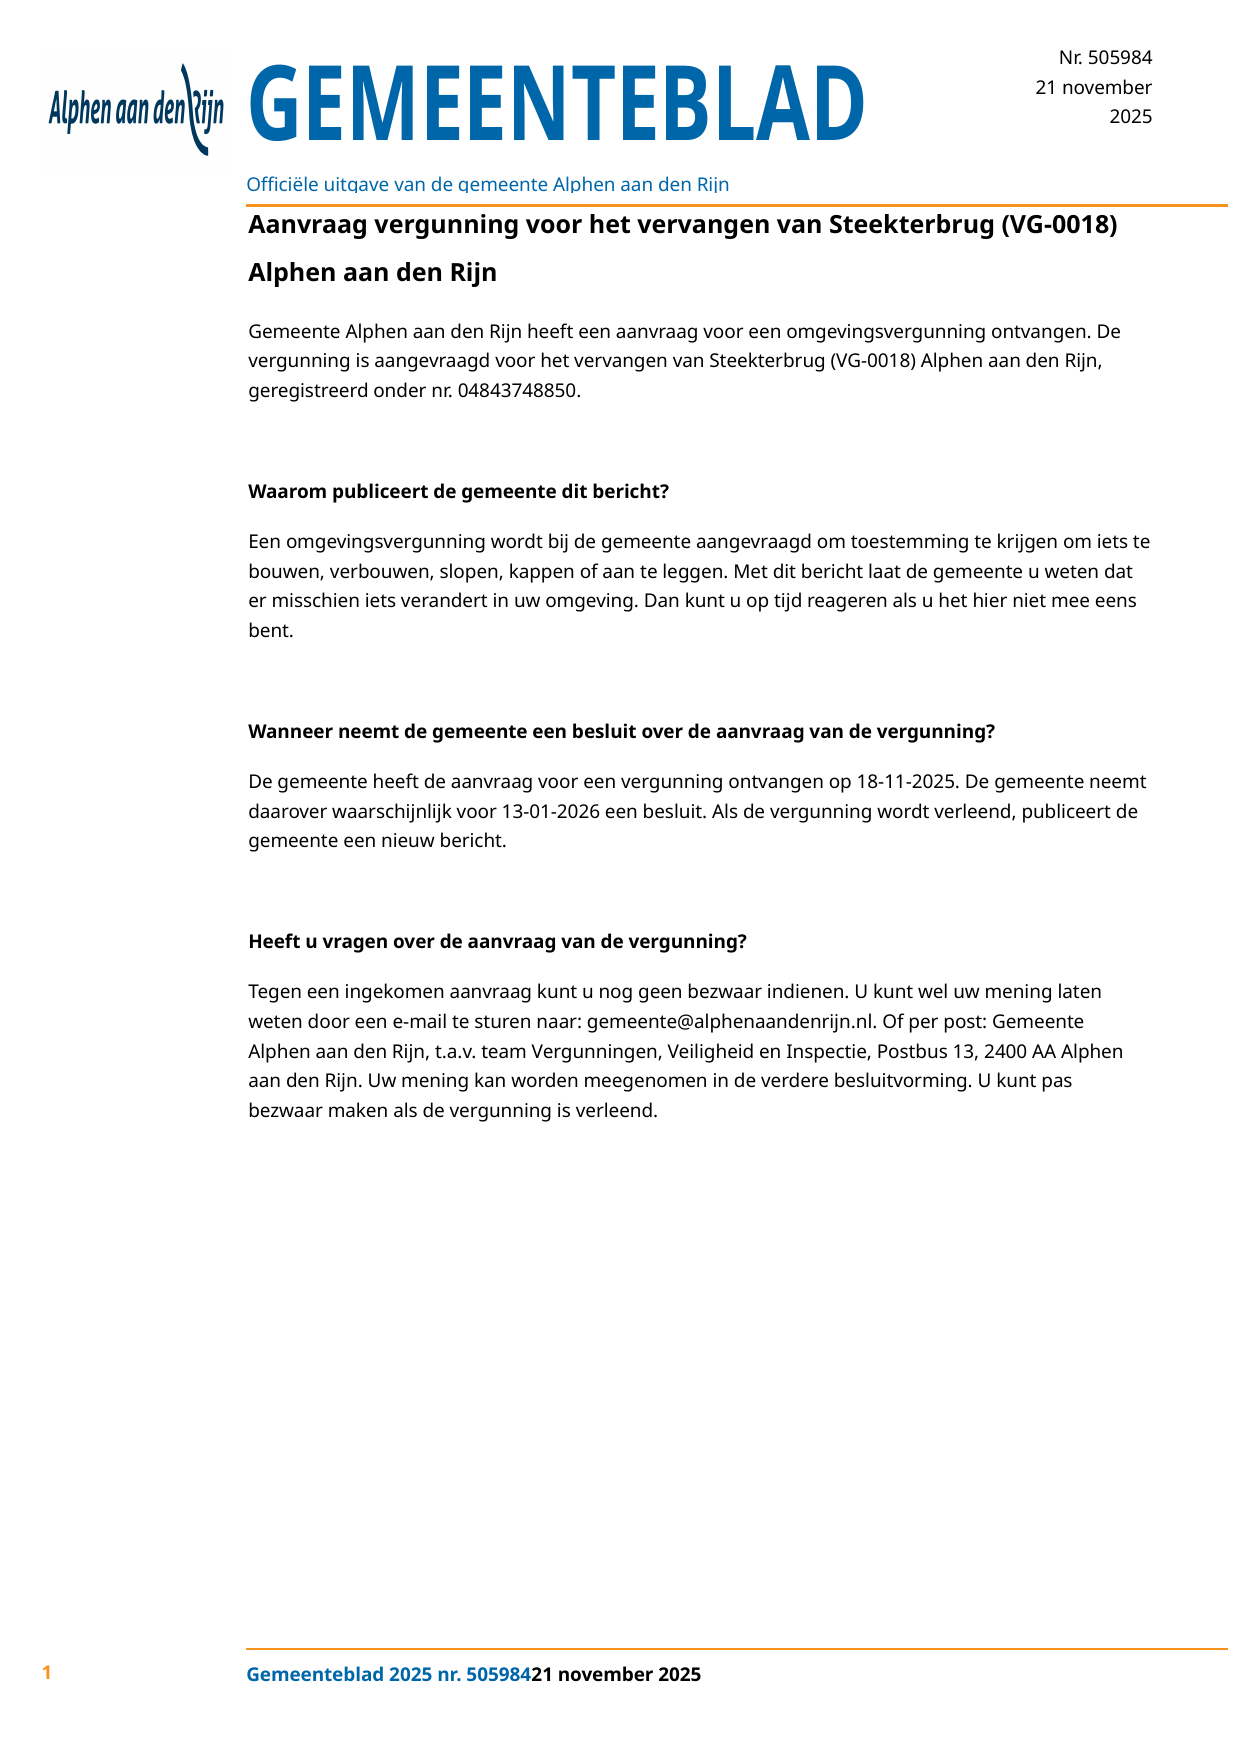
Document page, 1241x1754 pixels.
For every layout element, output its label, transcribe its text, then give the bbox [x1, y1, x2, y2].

text De gemeente heeft de aanvraag voor een vergunning ontvangen op 18-11-2025. De gemeente neemt daarover waarschijnlijk voor 13-01-2026 een besluit. Als de vergunning wordt verleend, publiceert de gemeente een nieuw bericht. [248, 768, 1152, 853]
text Heeft u vragen over de aanvraag van de vergunning? [248, 928, 1152, 954]
text Waarom publiceert de gemeente dit bericht? [248, 478, 1152, 504]
text Aanvraag vergunning voor het vervangen van Steekterbrug (VG-0018) Alphen aan den Rijn [248, 207, 1152, 288]
picture [41, 47, 231, 172]
text Tegen een ingekomen aanvraag kunt u nog geen bezwaar indienen. U kunt wel uw mening laten weten door een e-mail te sturen naar: gemeente@alphenaandenrijn.nl. Of per post: Gemeente Alphen aan den Rijn, t.a.v. team Vergunningen, Veiligheid en Inspectie, Postbus 13, 2400 AA Alphen aan den Rijn. Uw mening kan worden meegenomen in de verdere besluitvorming. U kunt pas bezwaar maken als de vergunning is verleend. [248, 979, 1152, 1123]
text Gemeente Alphen aan den Rijn heeft een aanvraag voor een omgevingsvergunning ontvangen. De vergunning is aangevraagd voor het vervangen van Steekterbrug (VG-0018) Alphen aan den Rijn, geregistreerd onder nr. 04843748850. [248, 318, 1152, 403]
text Een omgevingsvergunning wordt bij de gemeente aangevraagd om toestemming te krijgen om iets te bouwen, verbouwen, slopen, kappen of aan te leggen. Met dit bericht laat de gemeente u weten dat er misschien iets verandert in uw omgeving. Dan kunt u op tijd reageren als u het hier niet mee eens bent. [248, 528, 1152, 643]
text Wanneer neemt de gemeente een besluit over de aanvraag van de vergunning? [248, 718, 1152, 744]
